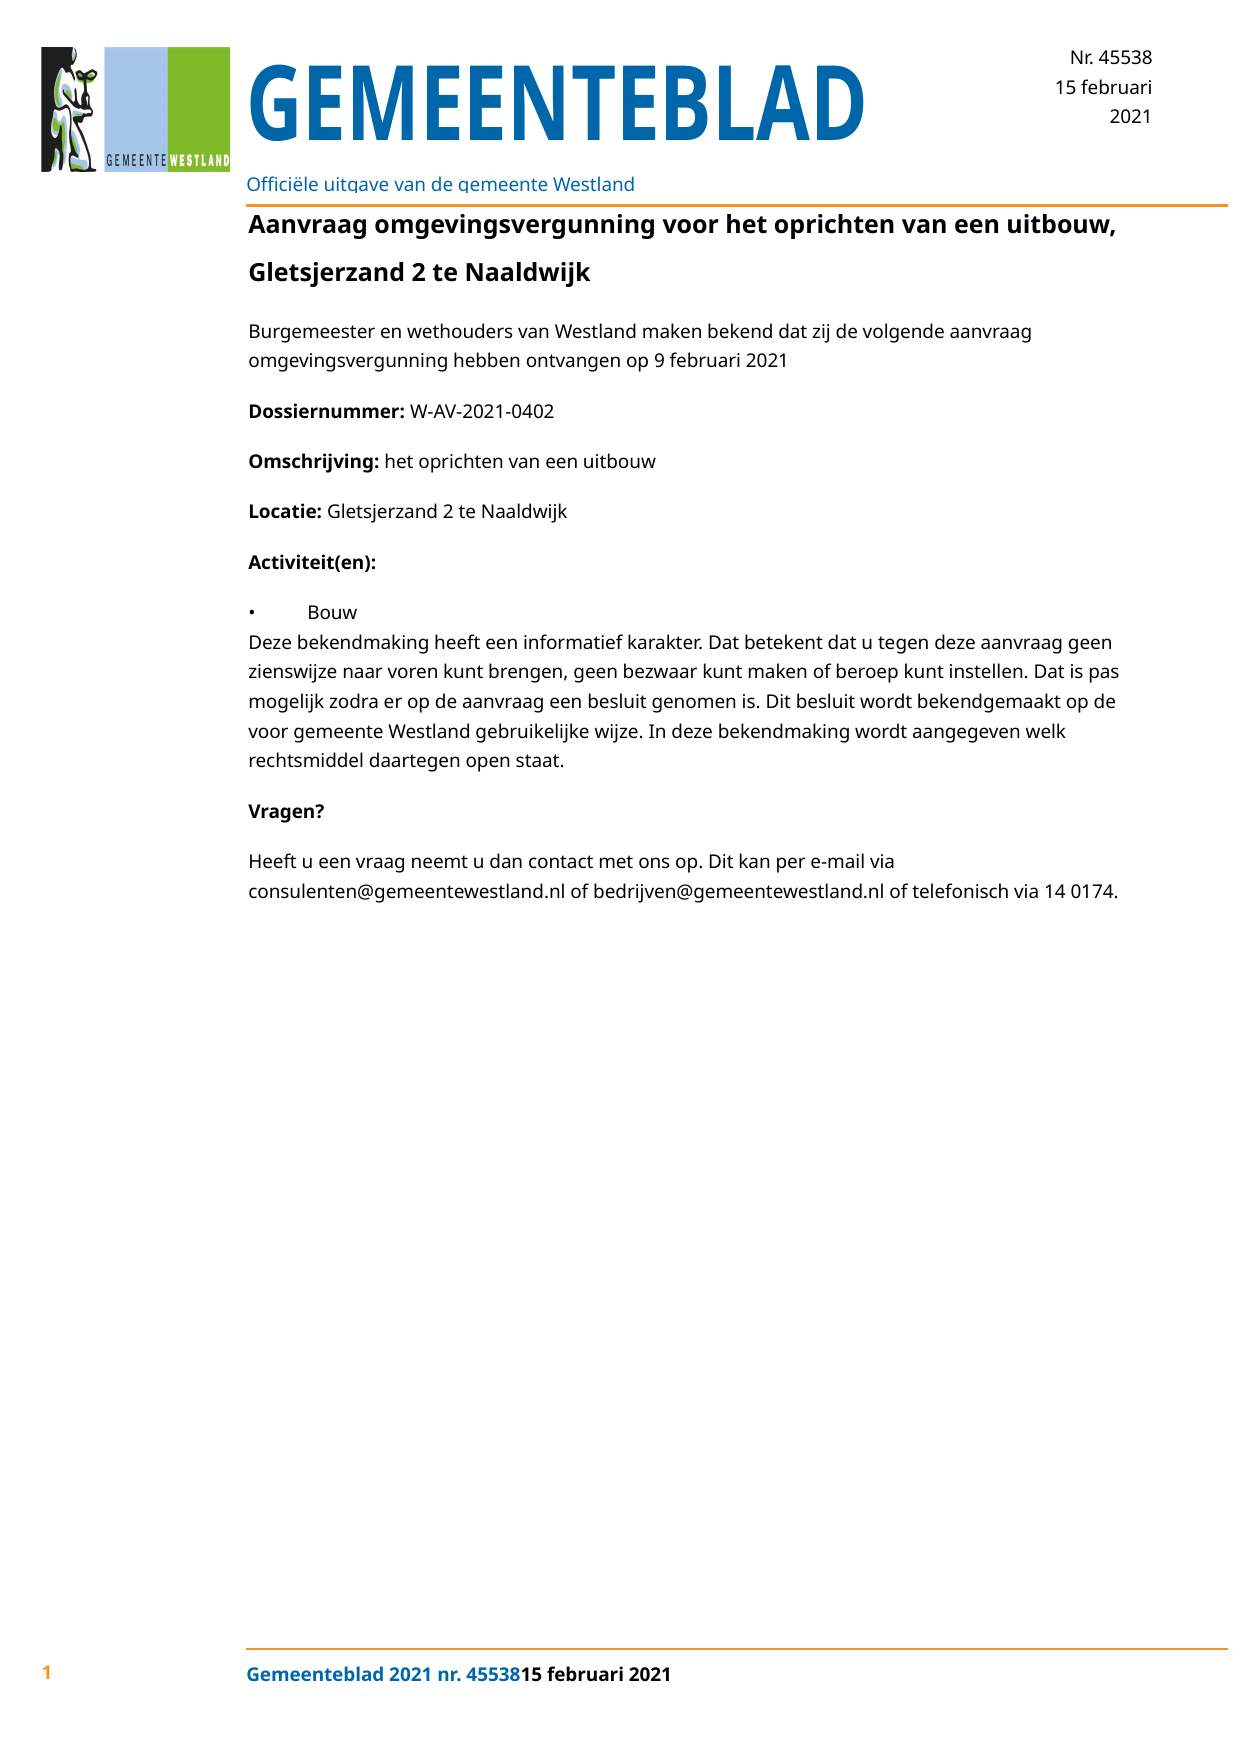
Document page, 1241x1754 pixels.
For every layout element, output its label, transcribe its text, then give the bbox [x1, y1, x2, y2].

text Omschrijving: het oprichten van een uitbouw [248, 448, 1152, 474]
text Deze bekendmaking heeft een informatief karakter. Dat betekent dat u tegen deze aanvraag geen zienswijze naar voren kunt brengen, geen bezwaar kunt maken of beroep kunt instellen. Dat is pas mogelijk zodra er op de aanvraag een besluit genomen is. Dit besluit wordt bekendgemaakt op de voor gemeente Westland gebruikelijke wijze. In deze bekendmaking wordt aangegeven welk rechtsmiddel daartegen open staat. [248, 629, 1152, 773]
list Bouw [248, 599, 1152, 625]
text Burgemeester en wethouders van Westland maken bekend dat zij de volgende aanvraag omgevingsvergunning hebben ontvangen op 9 februari 2021 [248, 318, 1152, 373]
text Locatie: Gletsjerzand 2 te Naaldwijk [248, 499, 1152, 524]
text Dossiernummer: W-AV-2021-0402 [248, 398, 1152, 424]
text Activiteit(en): [248, 549, 1152, 575]
text Vragen? [248, 798, 1152, 824]
picture [41, 47, 231, 172]
text Aanvraag omgevingsvergunning voor het oprichten van een uitbouw, Gletsjerzand 2 te Naaldwijk [248, 207, 1152, 288]
text Heeft u een vraag neemt u dan contact met ons op. Dit kan per e-mail via consulenten@gemeentewestland.nl of bedrijven@gemeentewestland.nl of telefonisch via 14 0174. [248, 848, 1152, 904]
